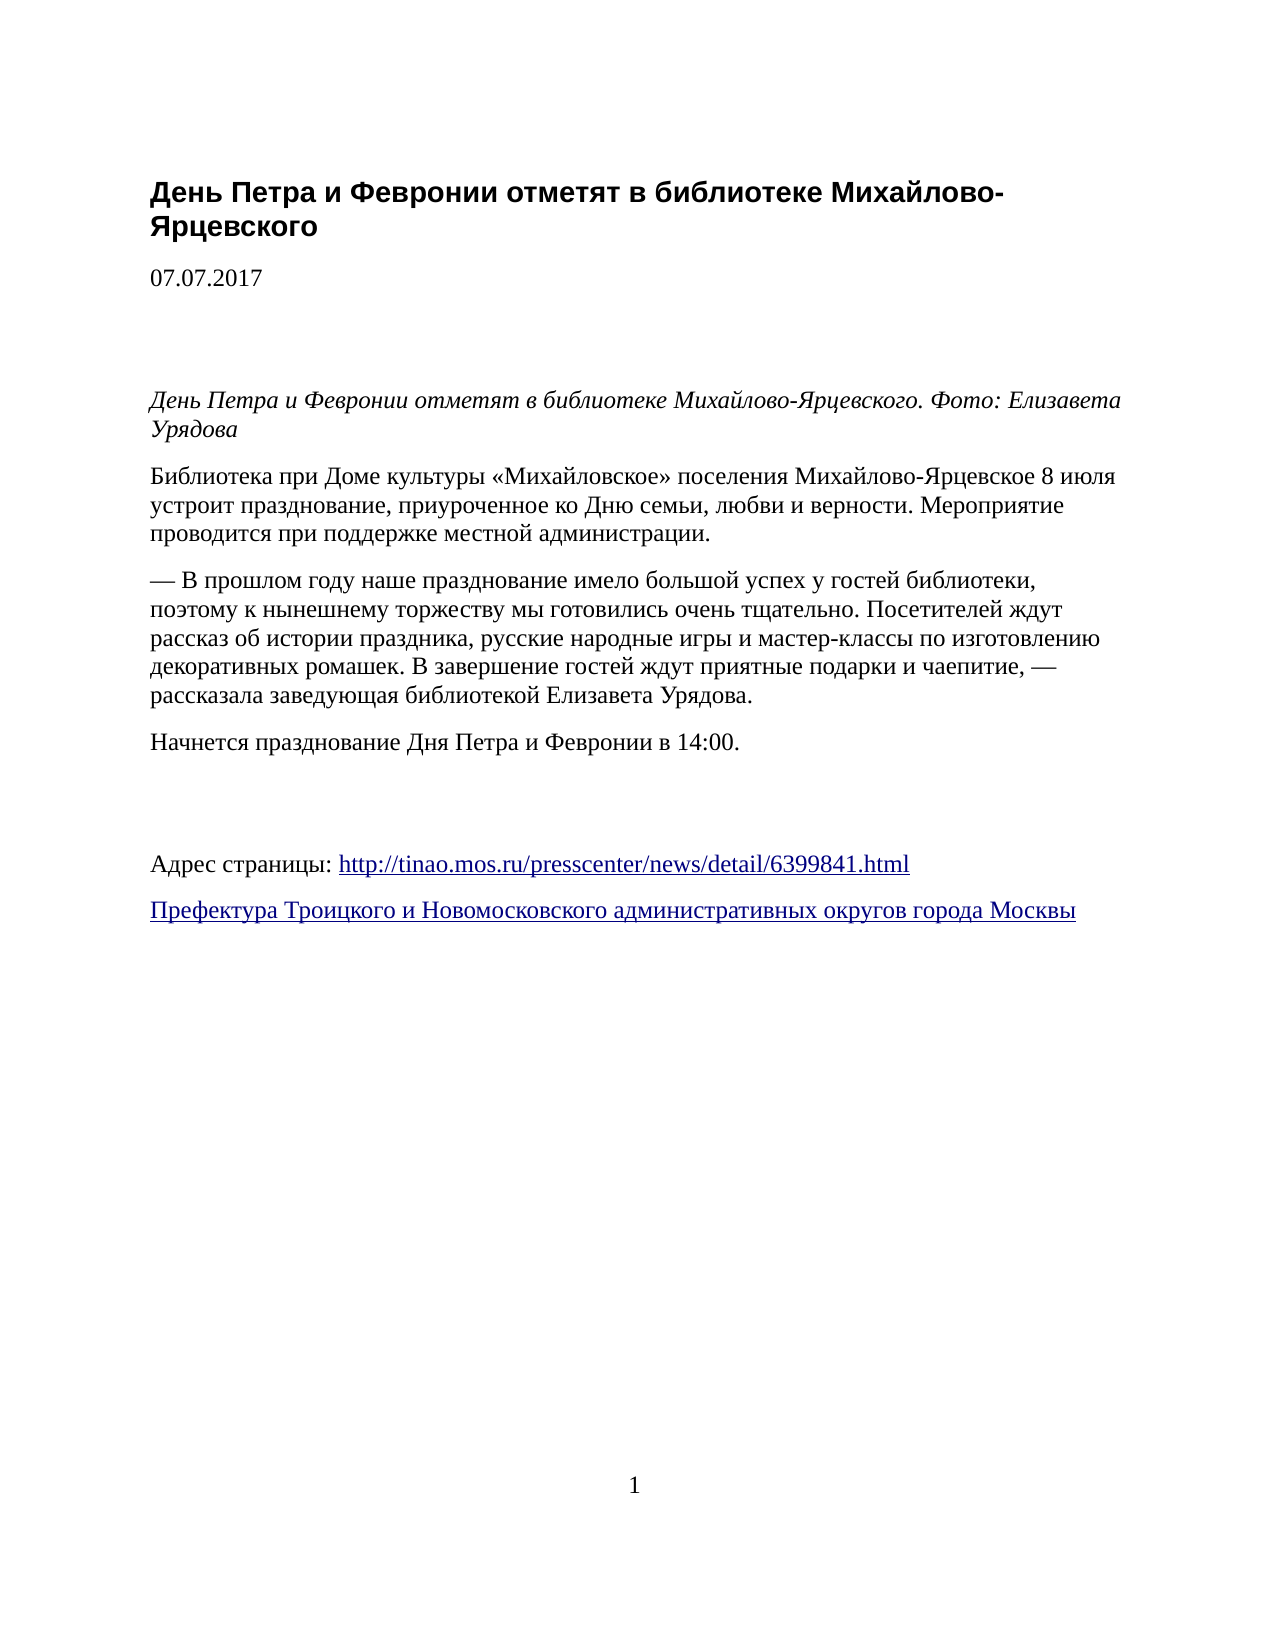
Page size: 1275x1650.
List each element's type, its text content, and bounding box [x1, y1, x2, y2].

text 07.07.2017 [150, 263, 1125, 292]
text День Петра и Февронии отметят в библиотеке Михайлово-Ярцевского. Фото: Елизавета Урядова [150, 386, 1125, 443]
text Начнется празднование Дня Петра и Февронии в 14:00. [150, 727, 1125, 756]
text Библиотека при Доме культуры «Михайловское» поселения Михайлово-Ярцевское 8 июля устроит празднование, приуроченное ко Дню семьи, любви и верности. Мероприятие проводится при поддержке местной администрации. [150, 461, 1125, 547]
text Префектура Троицкого и Новомосковского административных округов города Москвы [150, 896, 1125, 924]
text — В прошлом году наше празднование имело большой успех у гостей библиотеки, поэтому к нынешнему торжеству мы готовились очень тщательно. Посетителей ждут рассказ об истории праздника, русские народные игры и мастер-классы по изготовлению декоративных ромашек. В завершение гостей ждут приятные подарки и чаепитие, — рассказала заведующая библиотекой Елизавета Урядова. [150, 565, 1125, 709]
subtitle День Петра и Февронии отметят в библиотеке Михайлово-Ярцевского [150, 175, 1125, 242]
text Адрес страницы: http://tinao.mos.ru/presscenter/news/detail/6399841.html [150, 849, 1125, 878]
